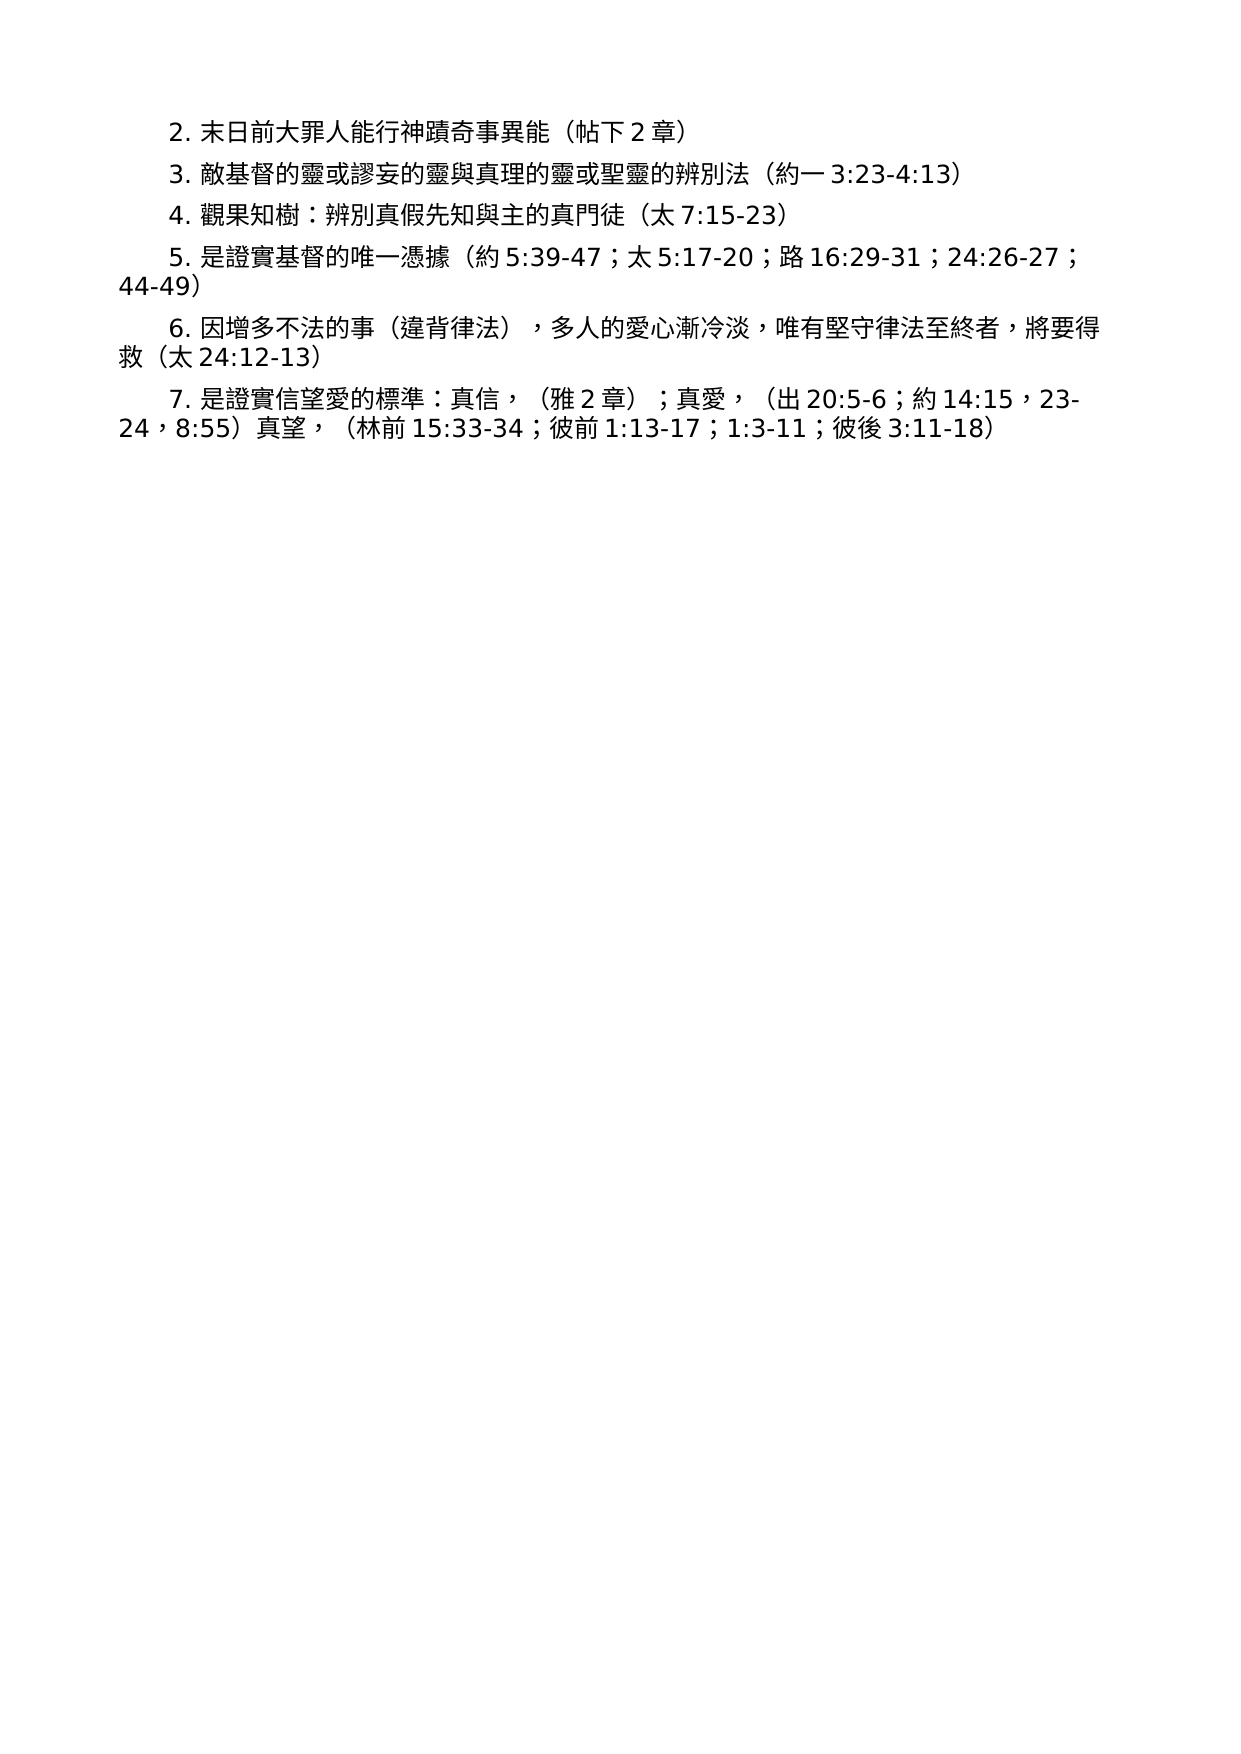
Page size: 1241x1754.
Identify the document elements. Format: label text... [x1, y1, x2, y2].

text 6. 因增多不法的事（違背律法），多人的愛心漸冷淡，唯有堅守律法至終者，將要得救（太24:12-13） [118, 314, 1122, 372]
text 7. 是證實信望愛的標準：真信，（雅2章）；真愛，（出20:5-6；約14:15，23-24，8:55）真望，（林前15:33-34；彼前1:13-17；1:3-11；彼後3:11-18） [118, 385, 1122, 443]
text 2. 末日前大罪人能行神蹟奇事異能（帖下2章） [118, 118, 1122, 147]
text 5. 是證實基督的唯一憑據（約5:39-47；太5:17-20；路16:29-31；24:26-27；44-49） [118, 243, 1122, 301]
text 4. 觀果知樹：辨別真假先知與主的真門徒（太7:15-23） [118, 201, 1122, 231]
text 3. 敵基督的靈或謬妄的靈與真理的靈或聖靈的辨別法（約一3:23-4:13） [118, 160, 1122, 189]
